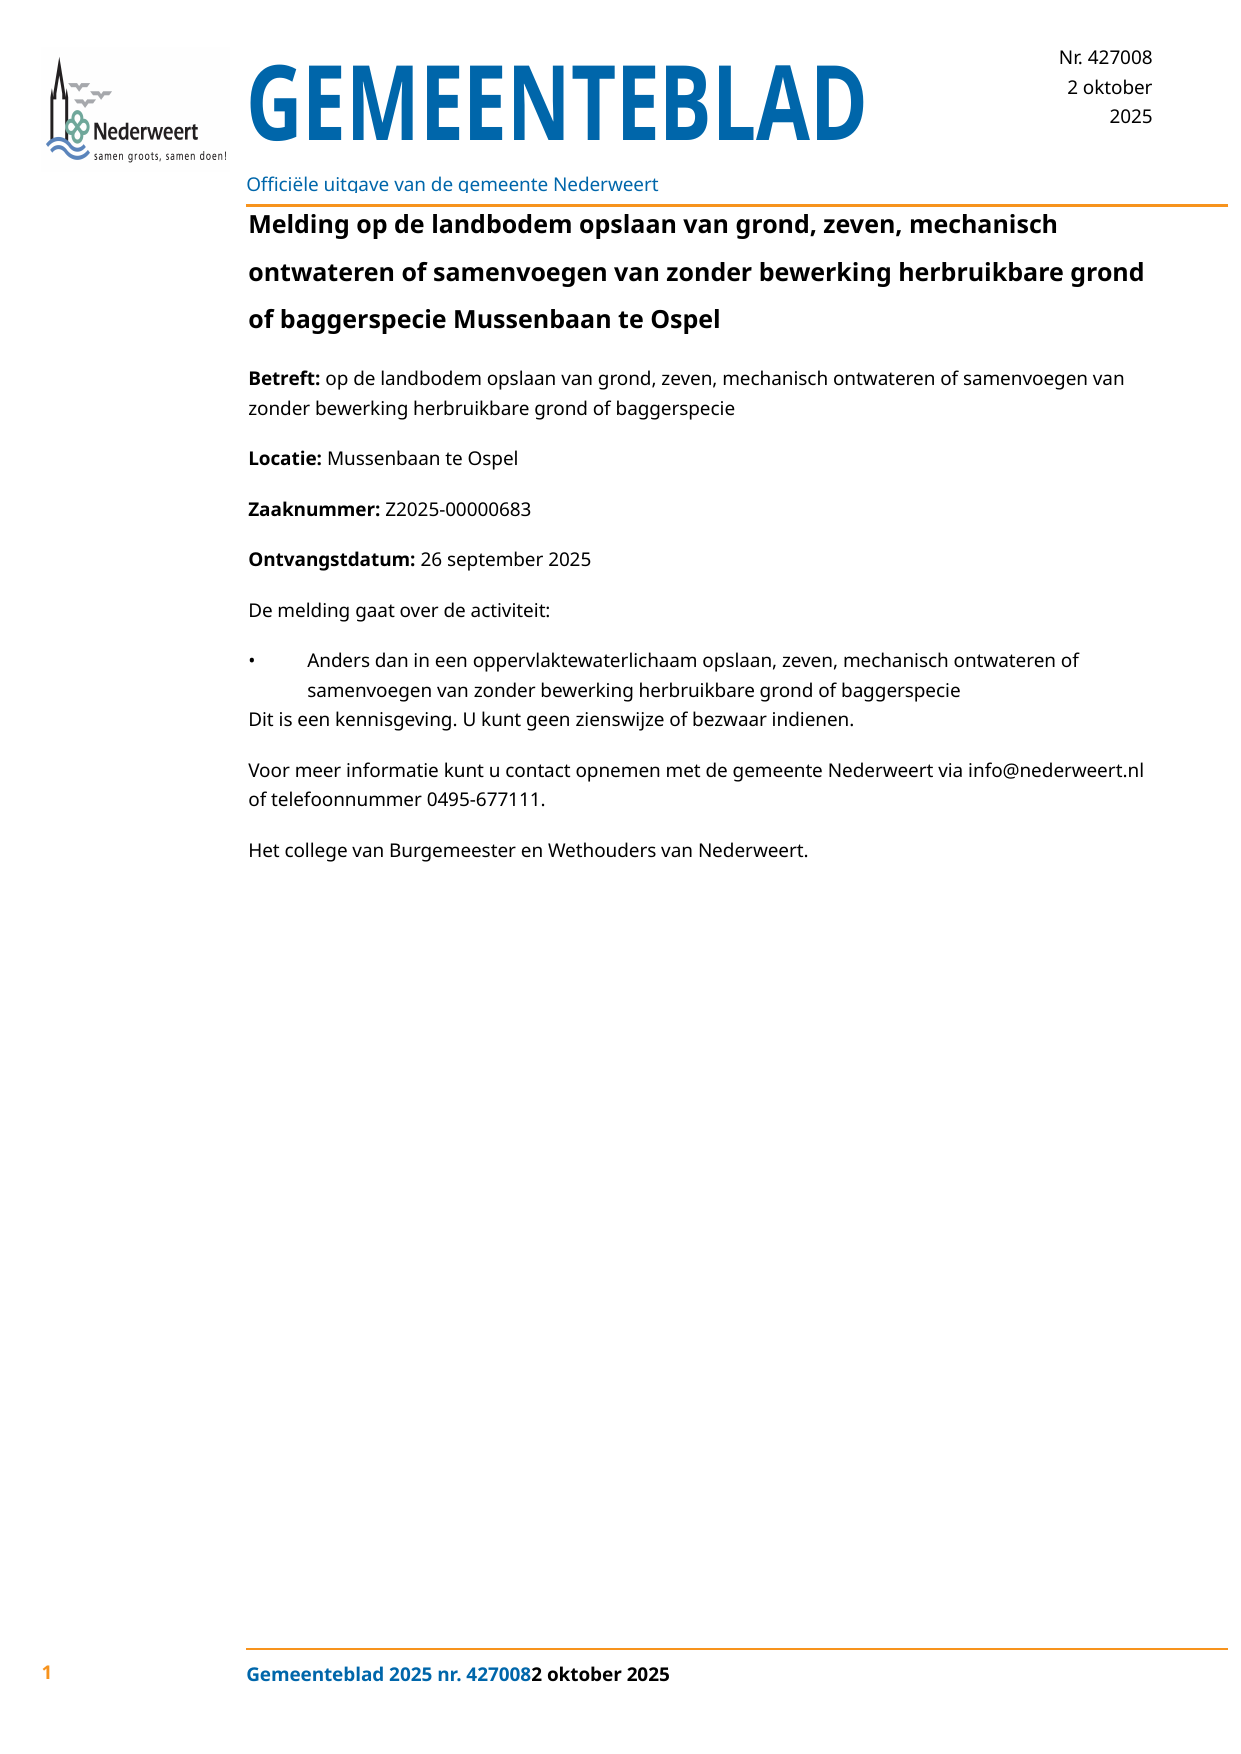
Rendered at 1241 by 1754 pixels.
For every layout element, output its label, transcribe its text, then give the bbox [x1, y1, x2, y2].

text Zaaknummer: Z2025-00000683 [248, 496, 1152, 522]
text Locatie: Mussenbaan te Ospel [248, 446, 1152, 471]
text Betreft: op de landbodem opslaan van grond, zeven, mechanisch ontwateren of samenvoegen van zonder bewerking herbruikbare grond of baggerspecie [248, 366, 1152, 421]
text Voor meer informatie kunt u contact opnemen met de gemeente Nederweert via info@nederweert.nl of telefoonnummer 0495-677111. [248, 757, 1152, 812]
text Het college van Burgemeester en Wethouders van Nederweert. [248, 837, 1152, 862]
text De melding gaat over de activiteit: [248, 597, 1152, 622]
picture [41, 47, 231, 172]
text Dit is een kennisgeving. U kunt geen zienswijze of bezwaar indienen. [248, 706, 1152, 732]
text Ontvangstdatum: 26 september 2025 [248, 546, 1152, 572]
text Melding op de landbodem opslaan van grond, zeven, mechanisch ontwateren of samenvoegen van zonder bewerking herbruikbare grond of baggerspecie Mussenbaan te Ospel [248, 207, 1152, 336]
list Anders dan in een oppervlaktewaterlichaam opslaan, zeven, mechanisch ontwateren of samenvoegen van zonder bewerking herbruikbare grond of baggerspecie [248, 647, 1152, 702]
